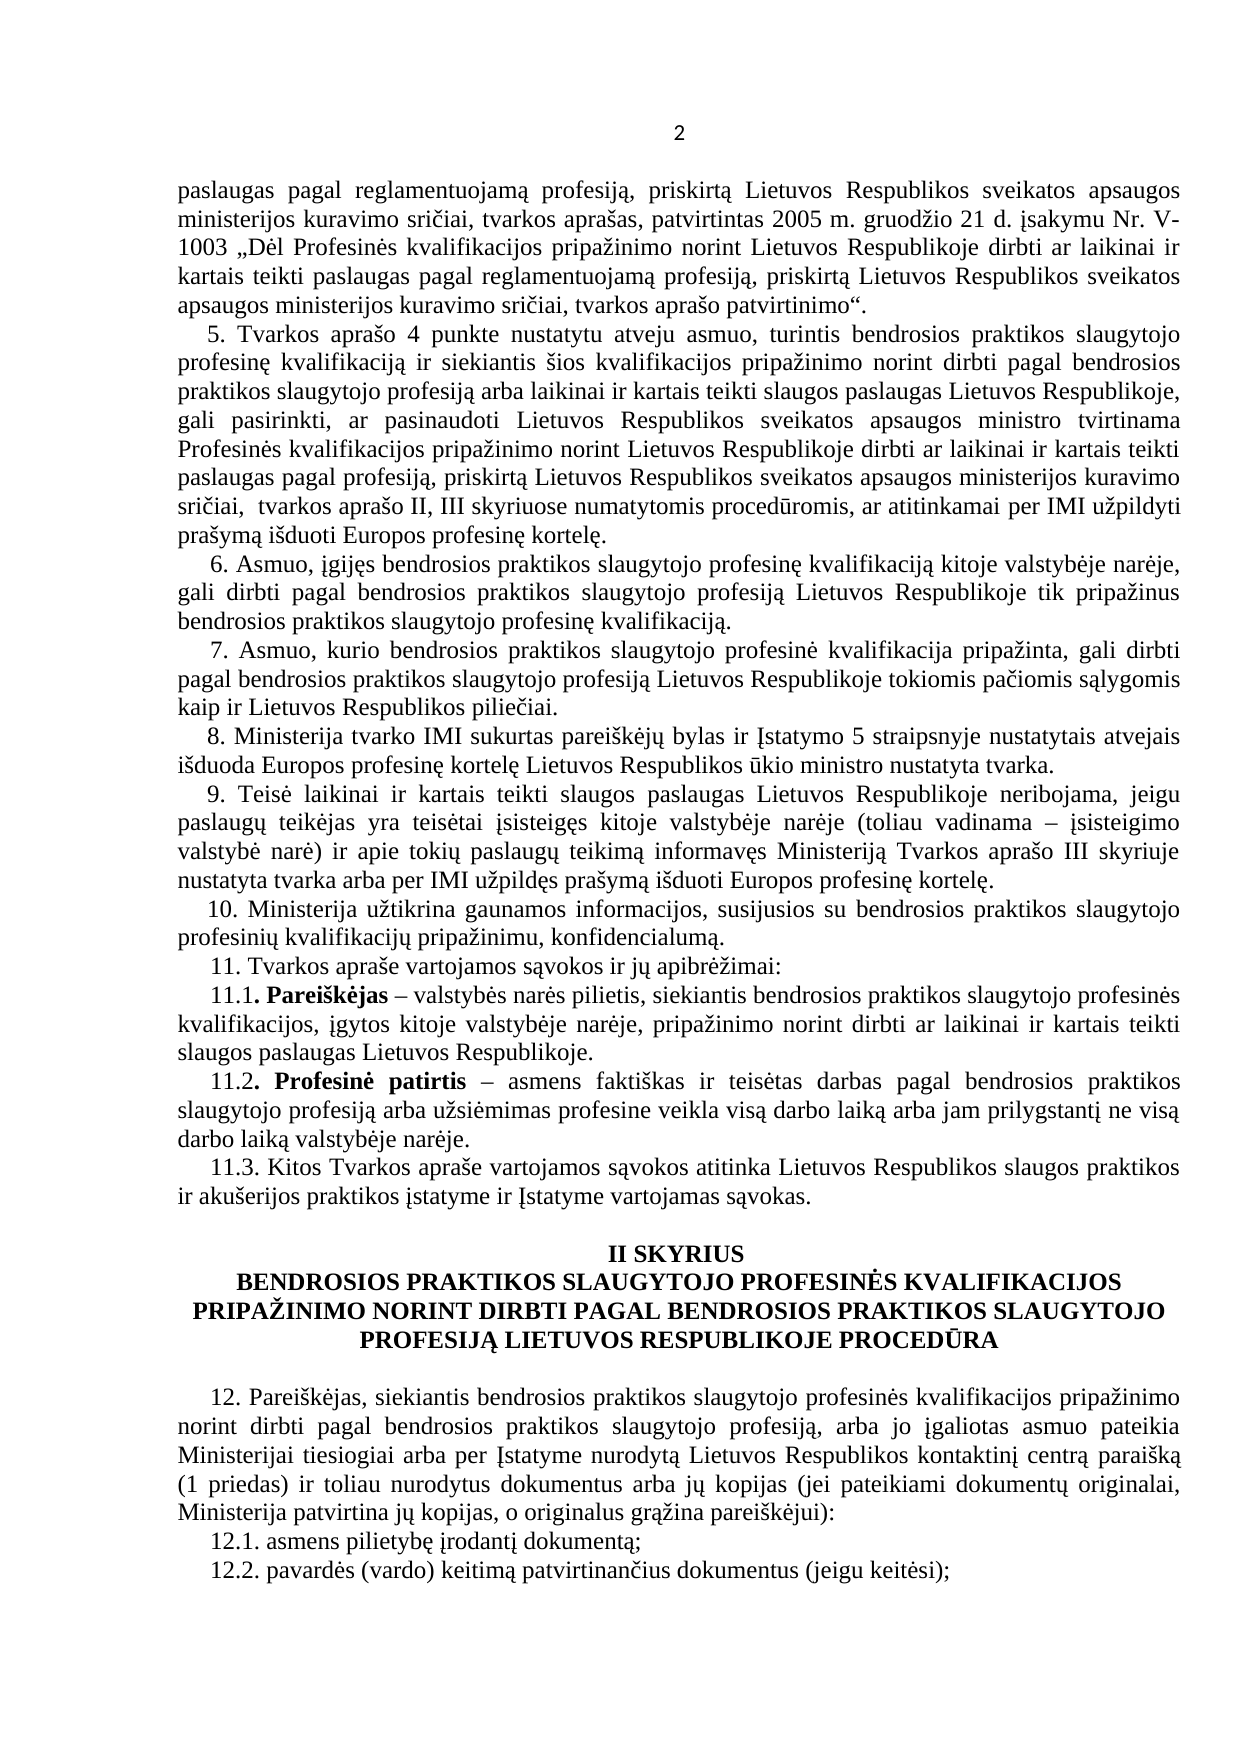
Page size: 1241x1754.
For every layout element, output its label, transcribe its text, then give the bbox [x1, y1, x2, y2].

text 11.1. Pareiškėjas – valstybės narės pilietis, siekiantis bendrosios praktikos slaugytojo profesinės kvalifikacijos, įgytos kitoje valstybėje narėje, pripažinimo norint dirbti ar laikinai ir kartais teikti slaugos paslaugas Lietuvos Respublikoje. [177, 980, 1181, 1066]
text 12.1. asmens pilietybę įrodantį dokumentą; [177, 1526, 1181, 1555]
text BENDROSIOS PRAKTIKOS SLAUGYTOJO PROFESINĖS KVALIFIKACIJOS PRIPAŽINIMO NORINT DIRBTI PAGAL BENDROSIOS PRAKTIKOS SLAUGYTOJO PROFESIJĄ LIETUVOS RESPUBLIKOJE PROCEDŪRA [177, 1267, 1181, 1354]
text 7. Asmuo, kurio bendrosios praktikos slaugytojo profesinė kvalifikacija pripažinta, gali dirbti pagal bendrosios praktikos slaugytojo profesiją Lietuvos Respublikoje tokiomis pačiomis sąlygomis kaip ir Lietuvos Respublikos piliečiai. [177, 635, 1181, 721]
text 5. Tvarkos aprašo 4 punkte nustatytu atveju asmuo, turintis bendrosios praktikos slaugytojo profesinę kvalifikaciją ir siekiantis šios kvalifikacijos pripažinimo norint dirbti pagal bendrosios praktikos slaugytojo profesiją arba laikinai ir kartais teikti slaugos paslaugas Lietuvos Respublikoje, gali pasirinkti, ar pasinaudoti Lietuvos Respublikos sveikatos apsaugos ministro tvirtinama Profesinės kvalifikacijos pripažinimo norint Lietuvos Respublikoje dirbti ar laikinai ir kartais teikti paslaugas pagal profesiją, priskirtą Lietuvos Respublikos sveikatos apsaugos ministerijos kuravimo sričiai, tvarkos aprašo II, III skyriuose numatytomis procedūromis, ar atitinkamai per IMI užpildyti prašymą išduoti Europos profesinę kortelę. [177, 319, 1181, 549]
text 11.2. Profesinė patirtis – asmens faktiškas ir teisėtas darbas pagal bendrosios praktikos slaugytojo profesiją arba užsiėmimas profesine veikla visą darbo laiką arba jam prilygstantį ne visą darbo laiką valstybėje narėje. [177, 1066, 1181, 1152]
text 6. Asmuo, įgijęs bendrosios praktikos slaugytojo profesinę kvalifikaciją kitoje valstybėje narėje, gali dirbti pagal bendrosios praktikos slaugytojo profesiją Lietuvos Respublikoje tik pripažinus bendrosios praktikos slaugytojo profesinę kvalifikaciją. [177, 549, 1181, 635]
text 9. Teisė laikinai ir kartais teikti slaugos paslaugas Lietuvos Respublikoje neribojama, jeigu paslaugų teikėjas yra teisėtai įsisteigęs kitoje valstybėje narėje (toliau vadinama – įsisteigimo valstybė narė) ir apie tokių paslaugų teikimą informavęs Ministeriją Tvarkos aprašo III skyriuje nustatyta tvarka arba per IMI užpildęs prašymą išduoti Europos profesinę kortelę. [177, 779, 1181, 894]
text II SKYRIUS [177, 1239, 1181, 1267]
text 12.2. pavardės (vardo) keitimą patvirtinančius dokumentus (jeigu keitėsi); [177, 1555, 1181, 1584]
text 11. Tvarkos apraše vartojamos sąvokos ir jų apibrėžimai: [177, 951, 1181, 980]
text paslaugas pagal reglamentuojamą profesiją, priskirtą Lietuvos Respublikos sveikatos apsaugos ministerijos kuravimo sričiai, tvarkos aprašas, patvirtintas 2005 m. gruodžio 21 d. įsakymu Nr. V-1003 „Dėl Profesinės kvalifikacijos pripažinimo norint Lietuvos Respublikoje dirbti ar laikinai ir kartais teikti paslaugas pagal reglamentuojamą profesiją, priskirtą Lietuvos Respublikos sveikatos apsaugos ministerijos kuravimo sričiai, tvarkos aprašo patvirtinimo“. [177, 175, 1181, 319]
text 8. Ministerija tvarko IMI sukurtas pareiškėjų bylas ir Įstatymo 5 straipsnyje nustatytais atvejais išduoda Europos profesinę kortelę Lietuvos Respublikos ūkio ministro nustatyta tvarka. [177, 721, 1181, 779]
text 12. Pareiškėjas, siekiantis bendrosios praktikos slaugytojo profesinės kvalifikacijos pripažinimo norint dirbti pagal bendrosios praktikos slaugytojo profesiją, arba jo įgaliotas asmuo pateikia Ministerijai tiesiogiai arba per Įstatyme nurodytą Lietuvos Respublikos kontaktinį centrą paraišką (1 priedas) ir toliau nurodytus dokumentus arba jų kopijas (jei pateikiami dokumentų originalai, Ministerija patvirtina jų kopijas, o originalus grąžina pareiškėjui): [177, 1382, 1181, 1526]
text 11.3. Kitos Tvarkos apraše vartojamos sąvokos atitinka Lietuvos Respublikos slaugos praktikos ir akušerijos praktikos įstatyme ir Įstatyme vartojamas sąvokas. [177, 1152, 1181, 1210]
text 10. Ministerija užtikrina gaunamos informacijos, susijusios su bendrosios praktikos slaugytojo profesinių kvalifikacijų pripažinimu, konfidencialumą. [177, 894, 1181, 951]
